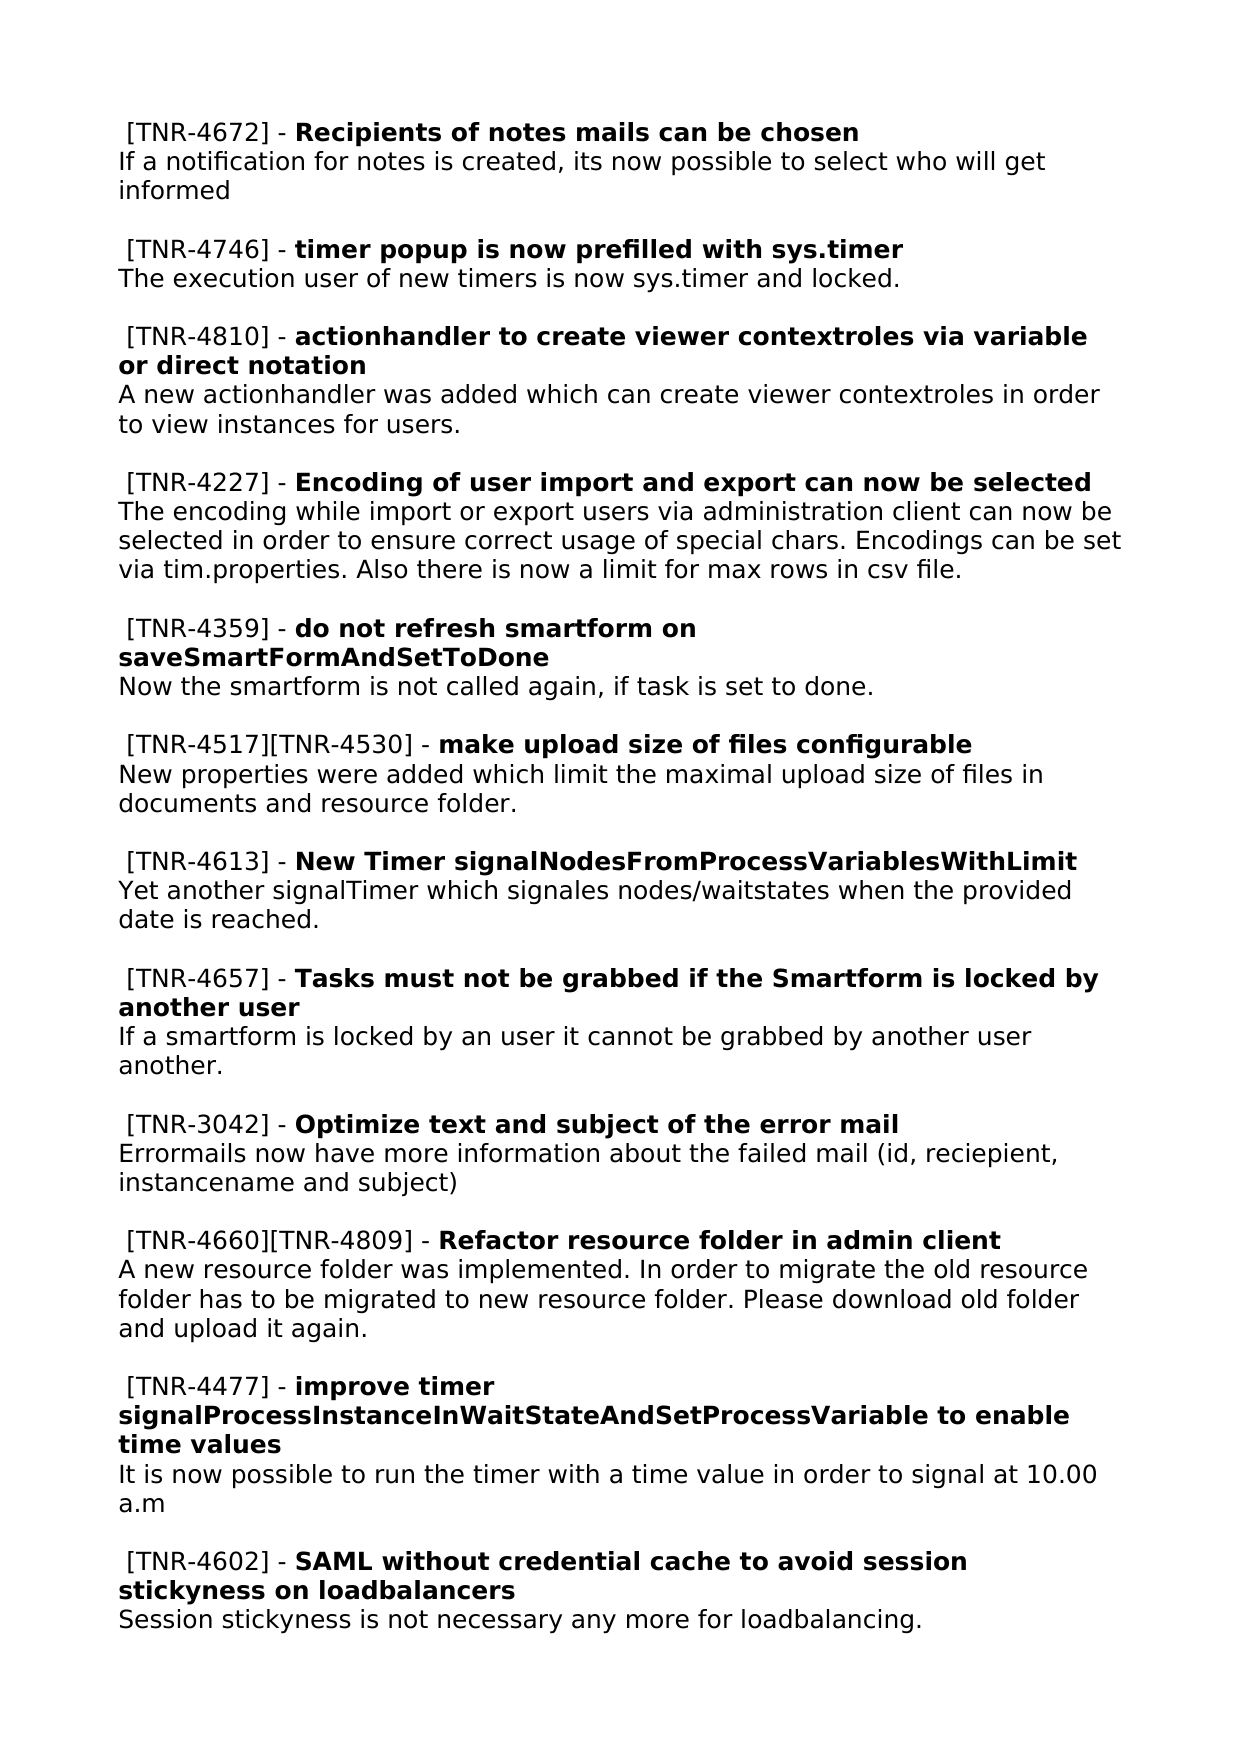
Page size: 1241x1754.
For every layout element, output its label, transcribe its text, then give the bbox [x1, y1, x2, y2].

text [TNR-4672] - Recipients of notes mails can be chosen If a notification for notes is created, its now possible to select who will get informed [TNR-4746] - timer popup is now prefilled with sys.timer The execution user of new timers is now sys.timer and locked. [TNR-4810] - actionhandler to create viewer contextroles via variable or direct notation A new actionhandler was added which can create viewer contextroles in order to view instances for users. [TNR-4227] - Encoding of user import and export can now be selected The encoding while import or export users via administration client can now be selected in order to ensure correct usage of special chars. Encodings can be set via tim.properties. Also there is now a limit for max rows in csv file. [TNR-4359] - do not refresh smartform on saveSmartFormAndSetToDone Now the smartform is not called again, if task is set to done. [TNR-4517][TNR-4530] - make upload size of files configurable New properties were added which limit the maximal upload size of files in documents and resource folder. [TNR-4613] - New Timer signalNodesFromProcessVariablesWithLimit Yet another signalTimer which signales nodes/waitstates when the provided date is reached. [TNR-4657] - Tasks must not be grabbed if the Smartform is locked by another user If a smartform is locked by an user it cannot be grabbed by another user another. [TNR-3042] - Optimize text and subject of the error mail Errormails now have more information about the failed mail (id, reciepient, instancename and subject) [TNR-4660][TNR-4809] - Refactor resource folder in admin client A new resource folder was implemented. In order to migrate the old resource folder has to be migrated to new resource folder. Please download old folder and upload it again. [TNR-4477] - improve timer signalProcessInstanceInWaitStateAndSetProcessVariable to enable time values It is now possible to run the timer with a time value in order to signal at 10.00 a.m [TNR-4602] - SAML without credential cache to avoid session stickyness on loadbalancers Session stickyness is not necessary any more for loadbalancing. [118, 118, 1122, 1635]
